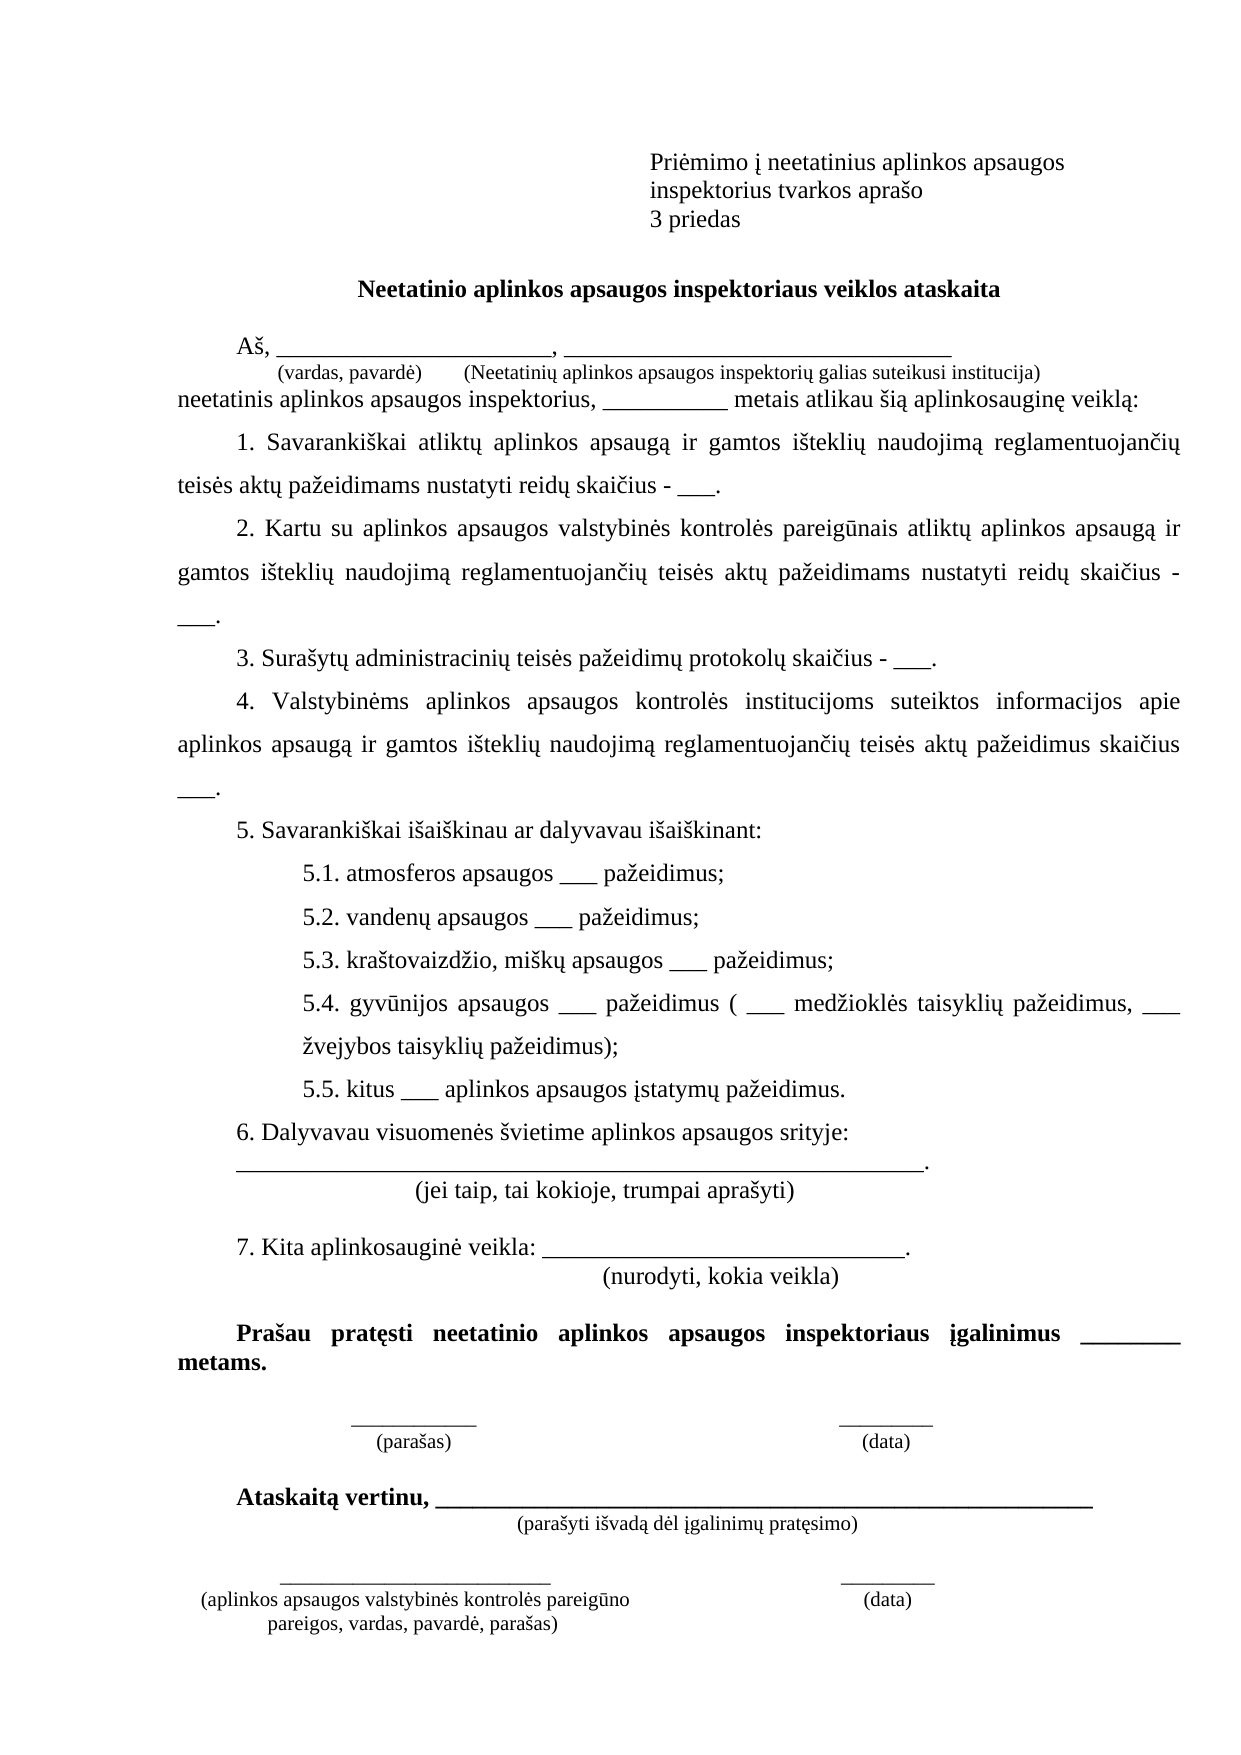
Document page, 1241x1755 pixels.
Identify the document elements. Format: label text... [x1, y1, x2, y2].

text (vardas, pavardė) (Neetatinių aplinkos apsaugos inspektorių galias suteikusi institucija) [277, 360, 1181, 384]
text 3 priedas [649, 204, 1181, 233]
text 5.5. kitus ___ aplinkos apsaugos įstatymų pažeidimus. [302, 1074, 1181, 1103]
text (parašyti išvadą dėl įgalinimų pratęsimo) [177, 1510, 1181, 1534]
table_header __________________________ (aplinkos apsaugos valstybinės kontrolės pareigūno pareigos, vardas, pavardė, parašas) [177, 1563, 653, 1635]
text 5.1. atmosferos apsaugos ___ pažeidimus; [302, 858, 1181, 887]
text 5.3. kraštovaizdžio, miškų apsaugos ___ pažeidimus; [302, 945, 1181, 973]
text 5. Savarankiškai išaiškinau ar dalyvavau išaiškinant: [177, 815, 1181, 844]
table_header _________ (data) [650, 1405, 1122, 1453]
table_header _________ (data) [653, 1563, 1122, 1635]
text Priėmimo į neetatinius aplinkos apsaugos inspektorius tvarkos aprašo [649, 147, 1181, 204]
text 6. Dalyvavau visuomenės švietime aplinkos apsaugos srityje: [177, 1117, 1181, 1146]
text 4. Valstybinėms aplinkos apsaugos kontrolės institucijoms suteiktos informacijos apie aplinkos apsaugą ir gamtos išteklių naudojimą reglamentuojančių teisės aktų pažeidimus skaičius ___. [177, 686, 1181, 801]
text neetatinis aplinkos apsaugos inspektorius, __________ metais atlikau šią aplinkosauginę veiklą: [177, 384, 1181, 413]
text 2. Kartu su aplinkos apsaugos valstybinės kontrolės pareigūnais atliktų aplinkos apsaugą ir gamtos išteklių naudojimą reglamentuojančių teisės aktų pažeidimams nustatyti reidų skaičius - ___. [177, 513, 1181, 628]
text Ataskaitą vertinu, [177, 1482, 1181, 1510]
text 5.2. vandenų apsaugos ___ pažeidimus; [302, 902, 1181, 930]
text 7. Kita aplinkosauginė veikla: _____________________________. [177, 1232, 1181, 1261]
text Neetatinio aplinkos apsaugos inspektoriaus veiklos ataskaita [177, 274, 1181, 303]
text 3. Surašytų administracinių teisės pažeidimų protokolų skaičius - ___. [177, 643, 1181, 672]
text (nurodyti, kokia veikla) [602, 1261, 1181, 1290]
text Prašau pratęsti neetatinio aplinkos apsaugos inspektoriaus įgalinimus ________ metams. [177, 1318, 1181, 1376]
text Aš, ______________________, _______________________________ [177, 331, 1181, 360]
text _______________________________________________________. [177, 1146, 1181, 1175]
text 1. Savarankiškai atliktų aplinkos apsaugą ir gamtos išteklių naudojimą reglamentuojančių teisės aktų pažeidimams nustatyti reidų skaičius - ___. [177, 427, 1181, 499]
text (jei taip, tai kokioje, trumpai aprašyti) [415, 1175, 1181, 1203]
text 5.4. gyvūnijos apsaugos ___ pažeidimus ( ___ medžioklės taisyklių pažeidimus, ___ žvejybos taisyklių pažeidimus); [302, 988, 1181, 1060]
table_header ____________ (parašas) [177, 1405, 650, 1453]
